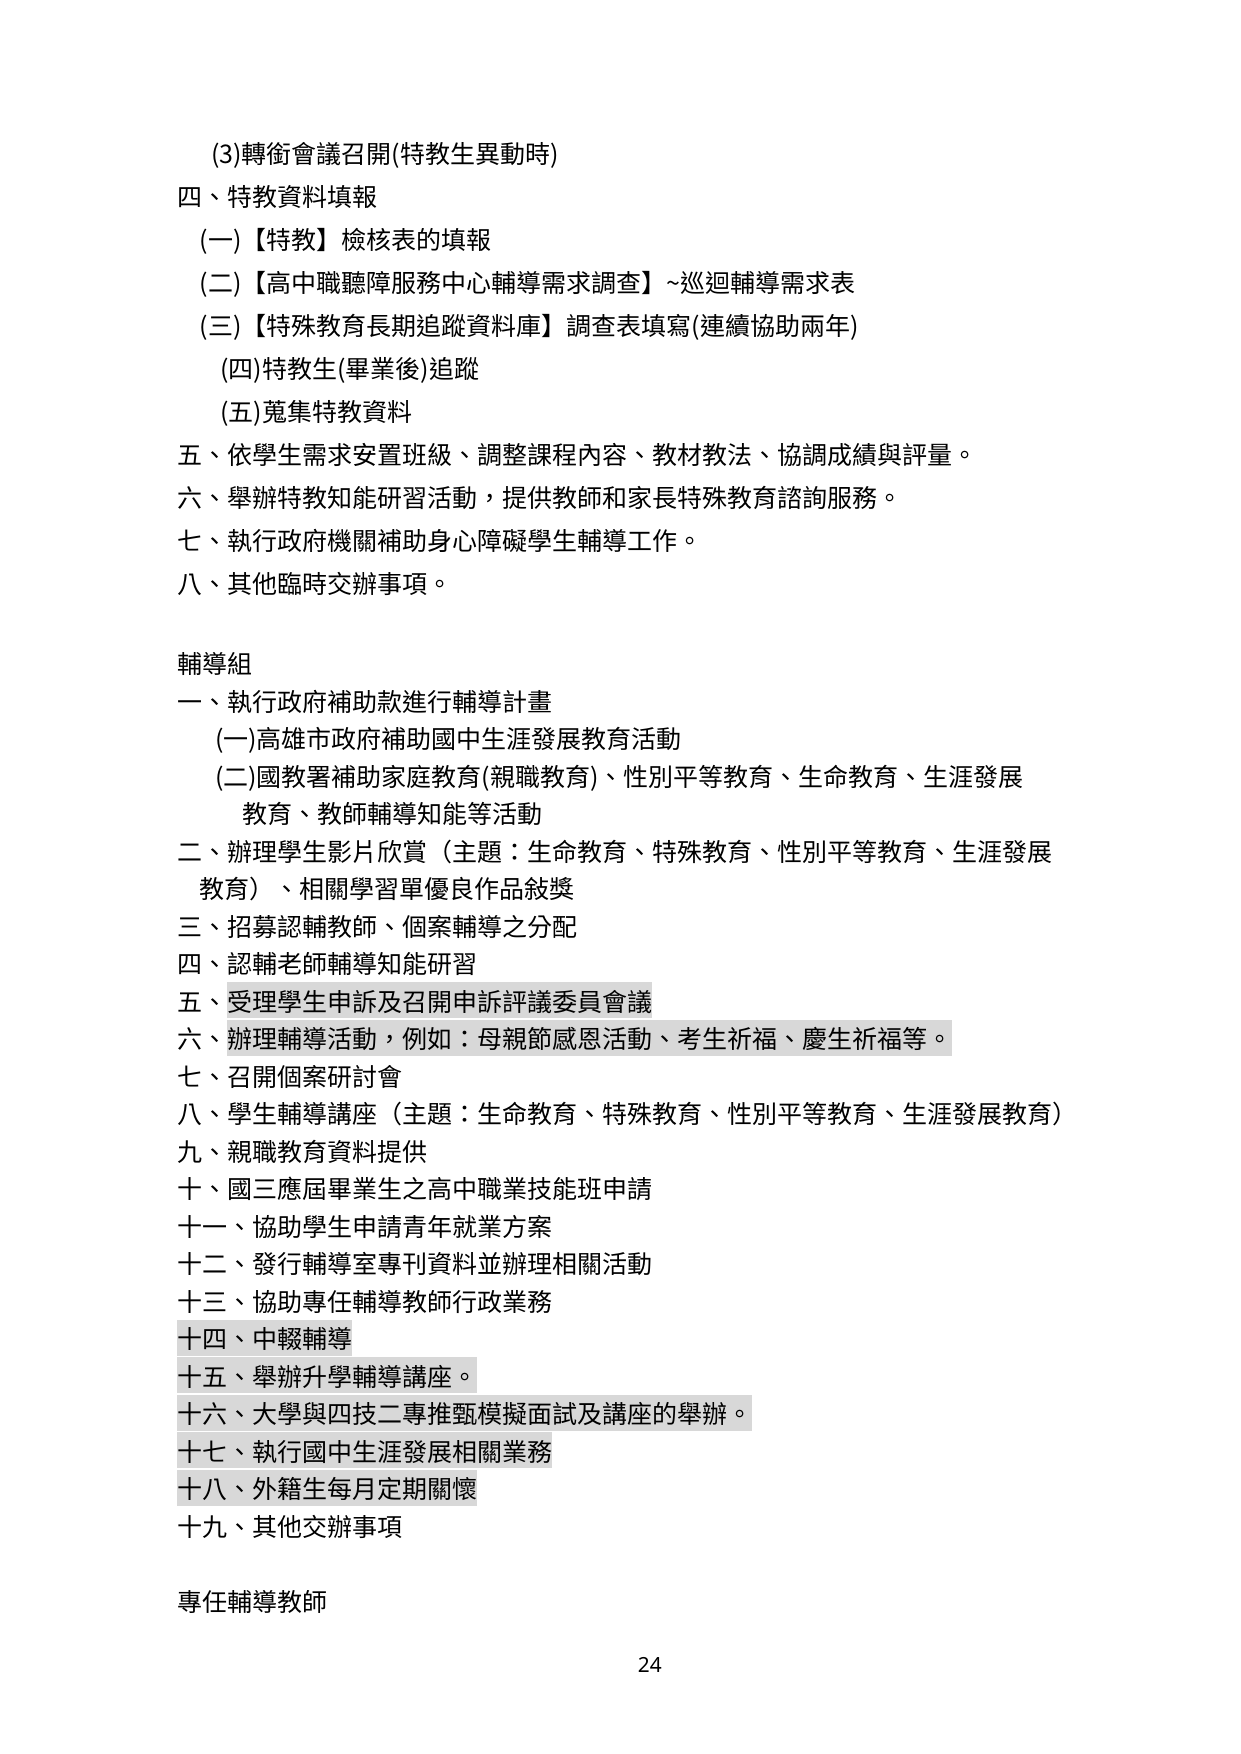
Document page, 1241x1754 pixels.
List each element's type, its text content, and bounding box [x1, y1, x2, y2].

text 十三、協助專任輔導教師行政業務 [177, 1281, 1122, 1319]
text 教育）、相關學習單優良作品敍獎 [177, 869, 1122, 906]
text 十二、發行輔導室專刊資料並辦理相關活動 [177, 1244, 1122, 1281]
text 八、學生輔導講座（主題：生命教育、特殊教育、性別平等教育、生涯發展教育） [177, 1094, 1122, 1131]
text 輔導組 [177, 644, 1122, 681]
text (五)蒐集特教資料 [177, 392, 1122, 429]
text 十六、大學與四技二專推甄模擬面試及講座的舉辦。 [177, 1394, 1122, 1431]
text 六、舉辦特教知能研習活動，提供教師和家長特殊教育諮詢服務。 [177, 478, 1122, 515]
text 十七、執行國中生涯發展相關業務 [177, 1431, 1122, 1469]
text (三)【特殊教育長期追蹤資料庫】調查表填寫(連續協助兩年) [177, 306, 1122, 343]
text (一)【特教】檢核表的填報 [177, 220, 1122, 258]
text 一、執行政府補助款進行輔導計畫 [177, 681, 1122, 719]
text 九、親職教育資料提供 [177, 1131, 1122, 1169]
text 七、召開個案研討會 [177, 1056, 1122, 1094]
text (四)特教生(畢業後)追蹤 [177, 349, 1122, 386]
text (二)【高中職聽障服務中心輔導需求調查】~巡迴輔導需求表 [177, 263, 1122, 301]
text 八、其他臨時交辦事項。 [177, 563, 1122, 601]
text 三、招募認輔教師、個案輔導之分配 [177, 906, 1122, 944]
text 專任輔導教師 [177, 1581, 1122, 1619]
text 十、國三應屆畢業生之高中職業技能班申請 [177, 1169, 1122, 1206]
text (3)轉銜會議召開(特教生異動時) [177, 134, 1122, 172]
text 七、執行政府機關補助身心障礙學生輔導工作。 [177, 521, 1122, 558]
text 十四、中輟輔導 [177, 1319, 1122, 1356]
text 十五、舉辦升學輔導講座。 [177, 1356, 1122, 1394]
text 五、受理學生申訴及召開申訴評議委員會議 [177, 981, 1122, 1019]
text (一)高雄市政府補助國中生涯發展教育活動 [215, 719, 1122, 756]
text (二)國教署補助家庭教育(親職教育)、性別平等教育、生命教育、生涯發展 [215, 756, 1122, 794]
text 十八、外籍生每月定期關懷 [177, 1469, 1122, 1506]
text 十九、其他交辦事項 [177, 1506, 1122, 1544]
text 二、辦理學生影片欣賞（主題：生命教育、特殊教育、性別平等教育、生涯發展 [177, 831, 1122, 869]
text 四、認輔老師輔導知能研習 [177, 944, 1122, 981]
text 六、辦理輔導活動，例如：母親節感恩活動、考生祈福、慶生祈福等。 [177, 1019, 1122, 1056]
text 十一、協助學生申請青年就業方案 [177, 1206, 1122, 1244]
text 教育、教師輔導知能等活動 [215, 794, 1122, 831]
text 五、依學生需求安置班級、調整課程內容、教材教法、協調成績與評量。 [177, 435, 1122, 472]
text 四、特教資料填報 [177, 177, 1122, 215]
